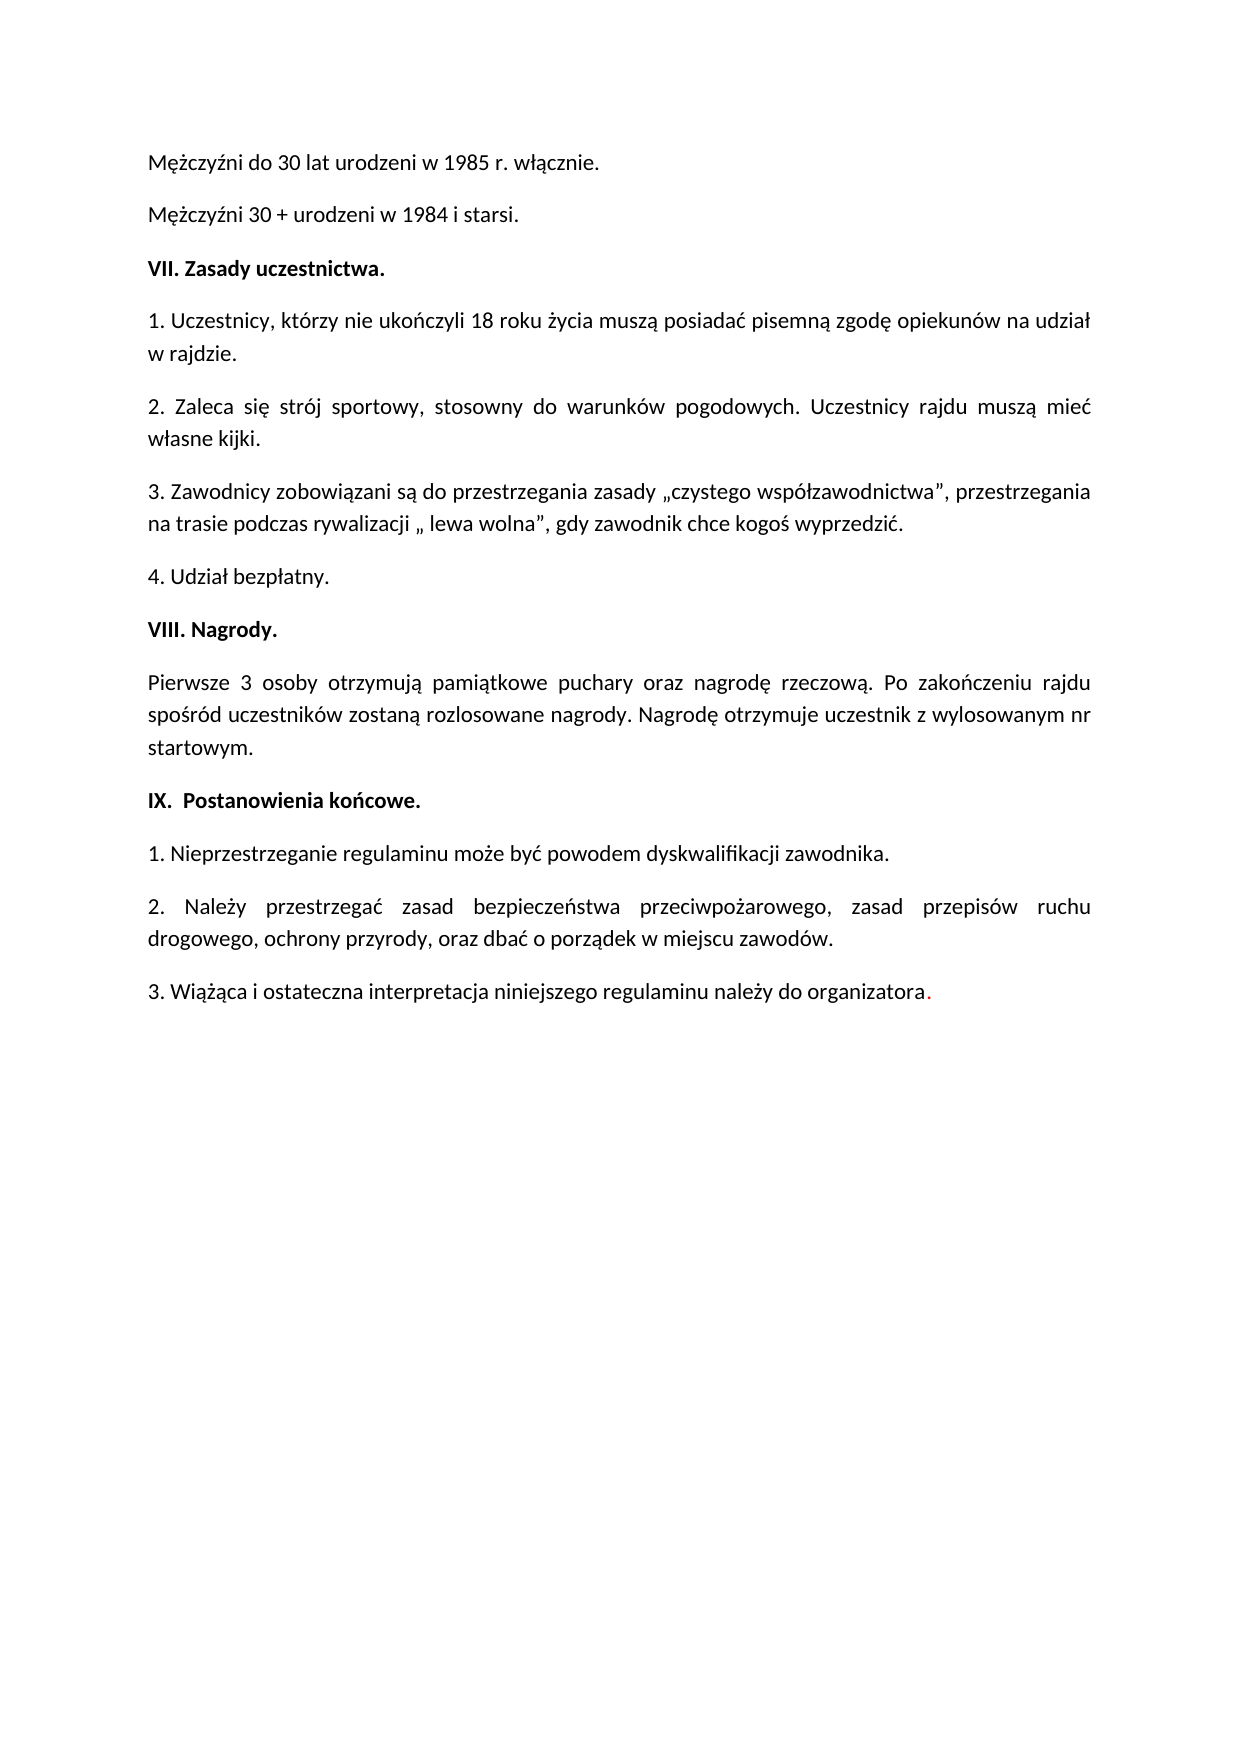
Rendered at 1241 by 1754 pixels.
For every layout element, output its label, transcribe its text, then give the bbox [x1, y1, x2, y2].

text 3. Wiążąca i ostateczna interpretacja niniejszego regulaminu należy do organizatora. [148, 977, 1093, 1005]
text VIII. Nagrody. [148, 615, 1093, 643]
text 1. Uczestnicy, którzy nie ukończyli 18 roku życia muszą posiadać pisemną zgodę opiekunów na udział w rajdzie. [148, 307, 1093, 367]
text Mężczyźni 30 + urodzeni w 1984 i starsi. [148, 201, 1093, 229]
text Pierwsze 3 osoby otrzymują pamiątkowe puchary oraz nagrodę rzeczową. Po zakończeniu rajdu spośród uczestników zostaną rozlosowane nagrody. Nagrodę otrzymuje uczestnik z wylosowanym nr startowym. [148, 668, 1093, 761]
text IX. Postanowienia końcowe. [148, 786, 1093, 814]
text 3. Zawodnicy zobowiązani są do przestrzegania zasady „czystego współzawodnictwa”, przestrzegania na trasie podczas rywalizacji „ lewa wolna”, gdy zawodnik chce kogoś wyprzedzić. [148, 477, 1093, 537]
text 2. Należy przestrzegać zasad bezpieczeństwa przeciwpożarowego, zasad przepisów ruchu drogowego, ochrony przyrody, oraz dbać o porządek w miejscu zawodów. [148, 892, 1093, 952]
text Mężczyźni do 30 lat urodzeni w 1985 r. włącznie. [148, 148, 1093, 176]
text VII. Zasady uczestnictwa. [148, 254, 1093, 282]
text 1. Nieprzestrzeganie regulaminu może być powodem dyskwalifikacji zawodnika. [148, 839, 1093, 867]
text 4. Udział bezpłatny. [148, 562, 1093, 590]
text 2. Zaleca się strój sportowy, stosowny do warunków pogodowych. Uczestnicy rajdu muszą mieć własne kijki. [148, 392, 1093, 452]
